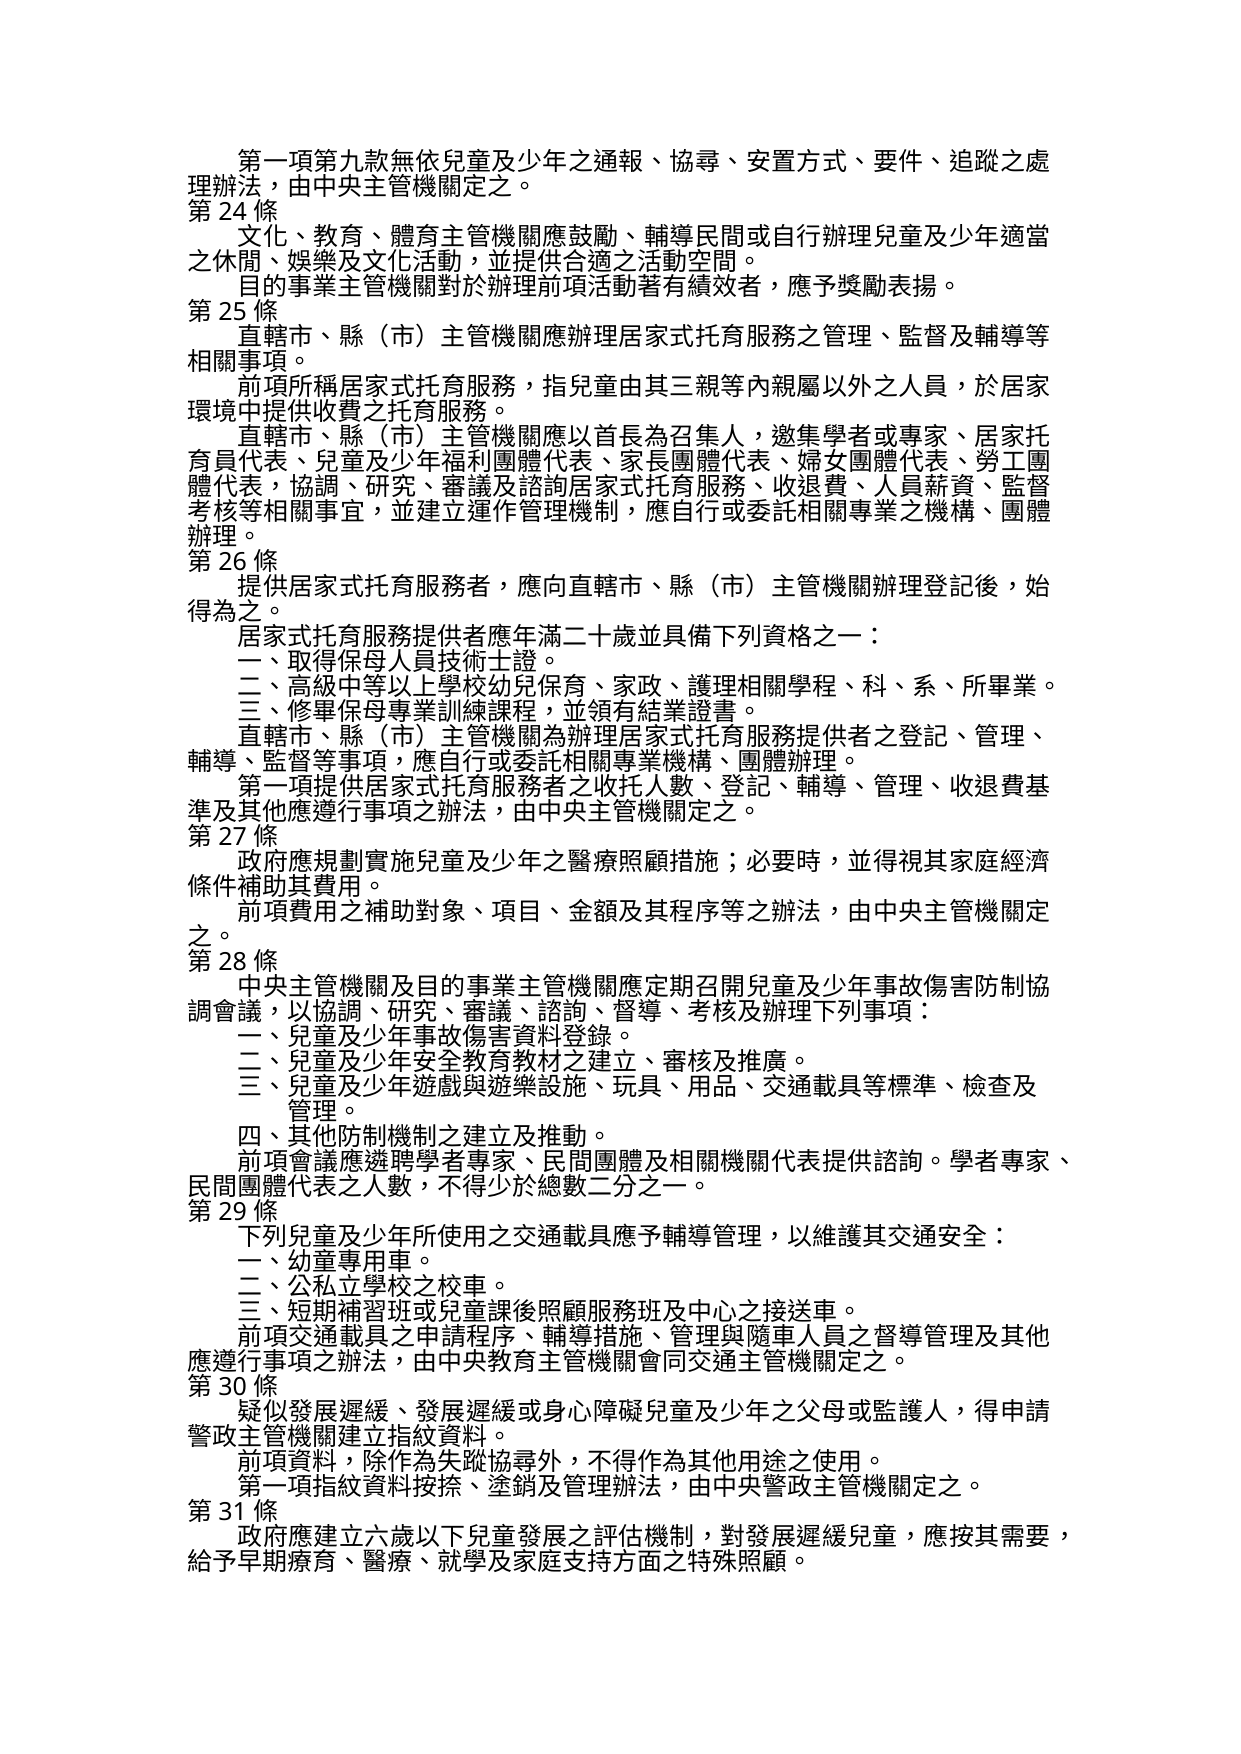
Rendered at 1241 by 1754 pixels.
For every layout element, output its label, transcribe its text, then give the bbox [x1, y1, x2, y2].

text 一、取得保母人員技術士證。 [237, 650, 1053, 675]
text 第 24 條 [187, 200, 1053, 225]
text 二、公私立學校之校車。 [237, 1275, 1053, 1300]
text 居家式托育服務提供者應年滿二十歲並具備下列資格之一： [187, 625, 1053, 650]
text 第一項指紋資料按捺、塗銷及管理辦法，由中央警政主管機關定之。 [187, 1475, 1053, 1500]
text 一、兒童及少年事故傷害資料登錄。 [237, 1025, 1053, 1050]
text 前項所稱居家式托育服務，指兒童由其三親等內親屬以外之人員，於居家環境中提供收費之托育服務。 [187, 375, 1053, 425]
text 前項會議應遴聘學者專家、民間團體及相關機關代表提供諮詢。學者專家、民間團體代表之人數，不得少於總數二分之一。 [187, 1150, 1053, 1200]
text 文化、教育、體育主管機關應鼓勵、輔導民間或自行辦理兒童及少年適當之休閒、娛樂及文化活動，並提供合適之活動空間。 [187, 225, 1053, 275]
text 第 26 條 [187, 550, 1053, 575]
text 提供居家式托育服務者，應向直轄市、縣（市）主管機關辦理登記後，始得為之。 [187, 575, 1053, 625]
text 三、修畢保母專業訓練課程，並領有結業證書。 [237, 700, 1053, 725]
text 第 30 條 [187, 1375, 1053, 1400]
text 二、高級中等以上學校幼兒保育、家政、護理相關學程、科、系、所畢業。 [237, 675, 1053, 700]
text 直轄市、縣（市）主管機關應以首長為召集人，邀集學者或專家、居家托育員代表、兒童及少年福利團體代表、家長團體代表、婦女團體代表、勞工團體代表，協調、研究、審議及諮詢居家式托育服務、收退費、人員薪資、監督考核等相關事宜，並建立運作管理機制，應自行或委託相關專業之機構、團體辦理。 [187, 425, 1053, 550]
text 目的事業主管機關對於辦理前項活動著有績效者，應予獎勵表揚。 [187, 275, 1053, 300]
text 下列兒童及少年所使用之交通載具應予輔導管理，以維護其交通安全： [187, 1225, 1053, 1250]
text 第 27 條 [187, 825, 1053, 850]
text 四、其他防制機制之建立及推動。 [237, 1125, 1053, 1150]
text 政府應建立六歲以下兒童發展之評估機制，對發展遲緩兒童，應按其需要，給予早期療育、醫療、就學及家庭支持方面之特殊照顧。 [187, 1525, 1053, 1575]
text 直轄市、縣（市）主管機關為辦理居家式托育服務提供者之登記、管理、輔導、監督等事項，應自行或委託相關專業機構、團體辦理。 [187, 725, 1053, 775]
text 中央主管機關及目的事業主管機關應定期召開兒童及少年事故傷害防制協調會議，以協調、研究、審議、諮詢、督導、考核及辦理下列事項： [187, 975, 1053, 1025]
text 前項費用之補助對象、項目、金額及其程序等之辦法，由中央主管機關定之。 [187, 900, 1053, 950]
text 第 29 條 [187, 1200, 1053, 1225]
text 三、短期補習班或兒童課後照顧服務班及中心之接送車。 [237, 1300, 1053, 1325]
text 前項資料，除作為失蹤協尋外，不得作為其他用途之使用。 [187, 1450, 1053, 1475]
text 前項交通載具之申請程序、輔導措施、管理與隨車人員之督導管理及其他應遵行事項之辦法，由中央教育主管機關會同交通主管機關定之。 [187, 1325, 1053, 1375]
text 疑似發展遲緩、發展遲緩或身心障礙兒童及少年之父母或監護人，得申請警政主管機關建立指紋資料。 [187, 1400, 1053, 1450]
text 一、幼童專用車。 [237, 1250, 1053, 1275]
text 二、兒童及少年安全教育教材之建立、審核及推廣。 [237, 1050, 1053, 1075]
text 政府應規劃實施兒童及少年之醫療照顧措施；必要時，並得視其家庭經濟條件補助其費用。 [187, 850, 1053, 900]
text 三、兒童及少年遊戲與遊樂設施、玩具、用品、交通載具等標準、檢查及管理。 [237, 1075, 1053, 1125]
text 第 31 條 [187, 1500, 1053, 1525]
text 第一項第九款無依兒童及少年之通報、協尋、安置方式、要件、追蹤之處理辦法，由中央主管機關定之。 [187, 150, 1053, 200]
text 第 25 條 [187, 300, 1053, 325]
text 直轄市、縣（市）主管機關應辦理居家式托育服務之管理、監督及輔導等相關事項。 [187, 325, 1053, 375]
text 第 28 條 [187, 950, 1053, 975]
text 第一項提供居家式托育服務者之收托人數、登記、輔導、管理、收退費基準及其他應遵行事項之辦法，由中央主管機關定之。 [187, 775, 1053, 825]
